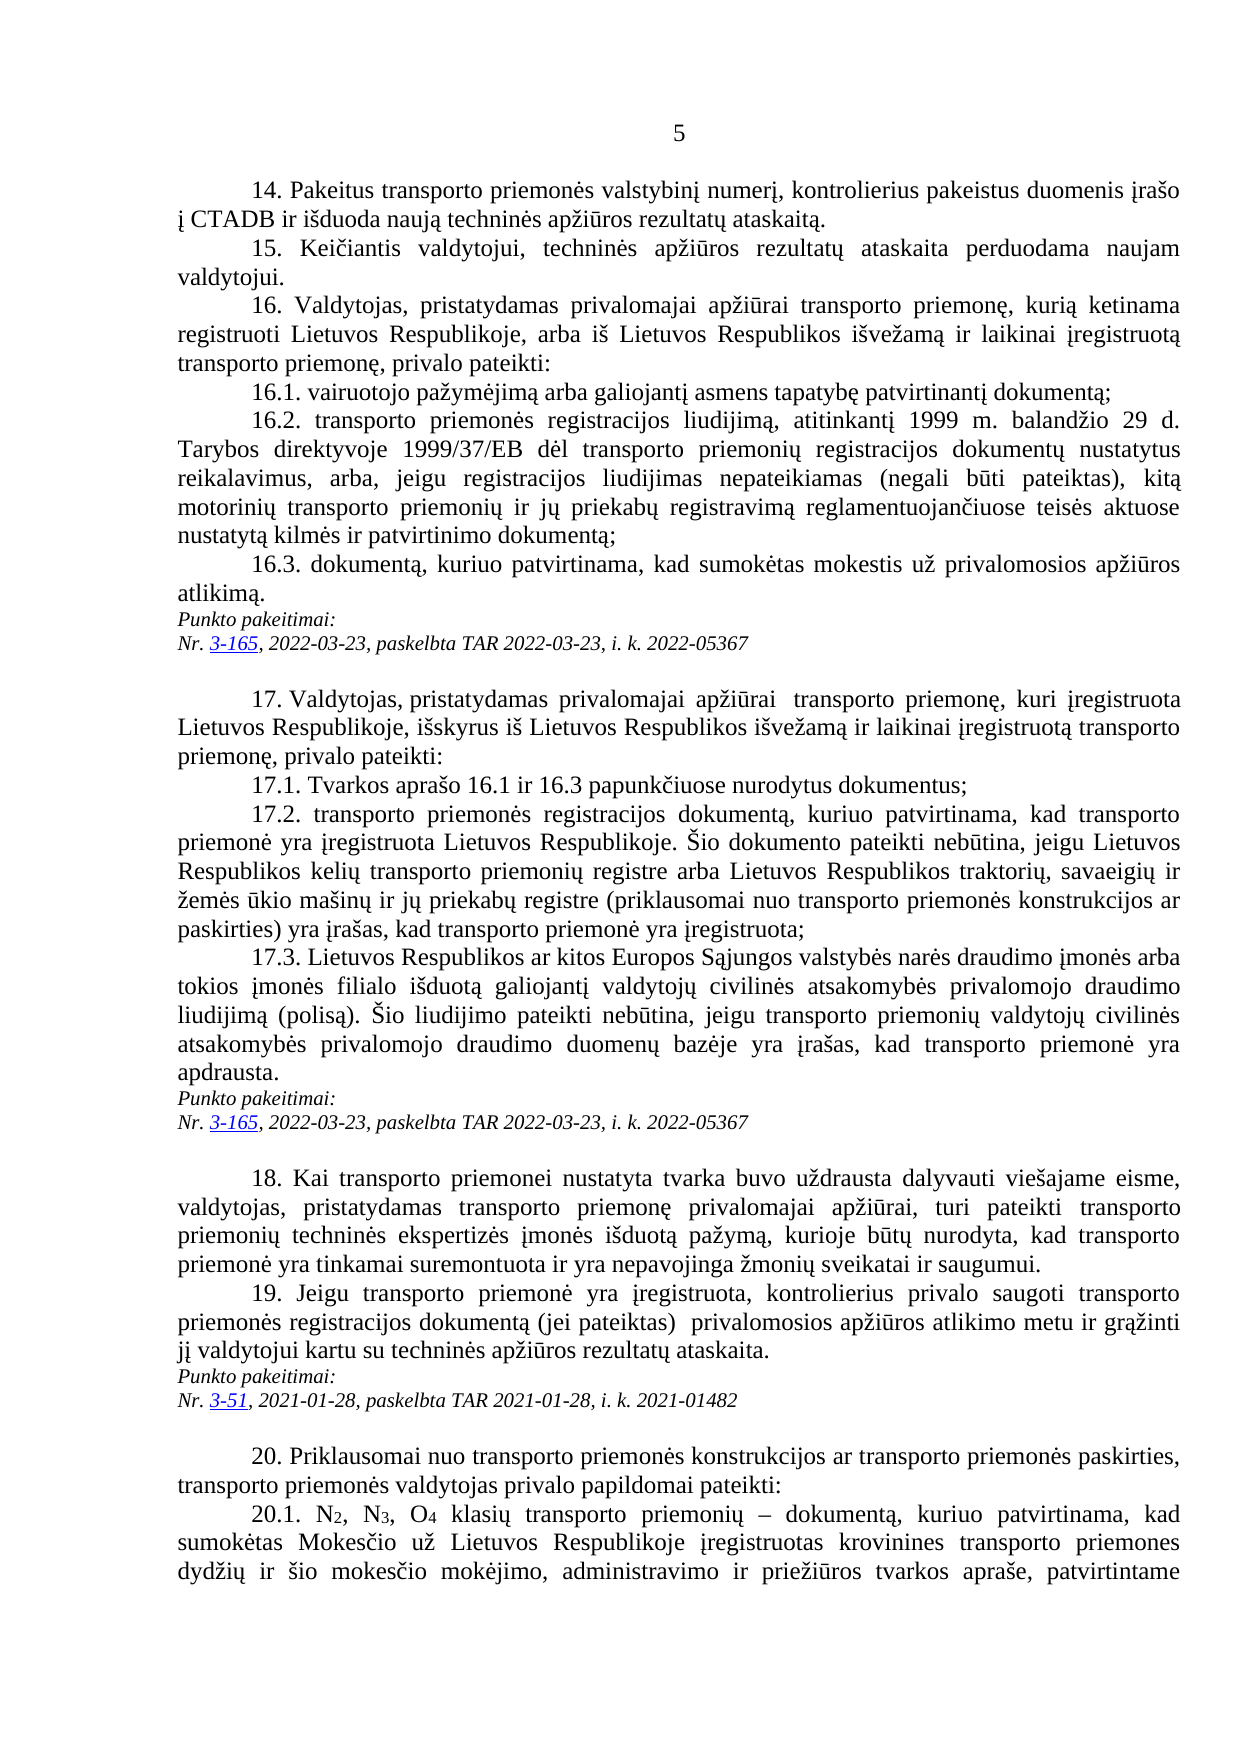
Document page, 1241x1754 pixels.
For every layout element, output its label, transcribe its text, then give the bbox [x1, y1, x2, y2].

text 20. Priklausomai nuo transporto priemonės konstrukcijos ar transporto priemonės paskirties, transporto priemonės valdytojas privalo papildomai pateikti: [177, 1441, 1181, 1499]
text 20.1. N2, N3, O4 klasių transporto priemonių – dokumentą, kuriuo patvirtinama, kad sumokėtas Mokesčio už Lietuvos Respublikoje įregistruotas krovinines transporto priemones dydžių ir šio mokesčio mokėjimo, administravimo ir priežiūros tvarkos apraše, patvirtintame [177, 1499, 1181, 1585]
text 17.3. Lietuvos Respublikos ar kitos Europos Sąjungos valstybės narės draudimo įmonės arba tokios įmonės filialo išduotą galiojantį valdytojų civilinės atsakomybės privalomojo draudimo liudijimą (polisą). Šio liudijimo pateikti nebūtina, jeigu transporto priemonių valdytojų civilinės atsakomybės privalomojo draudimo duomenų bazėje yra įrašas, kad transporto priemonė yra apdrausta. [177, 942, 1181, 1086]
text 16.3. dokumentą, kuriuo patvirtinama, kad sumokėtas mokestis už privalomosios apžiūros atlikimą. [177, 549, 1181, 607]
text 17.1. Tvarkos aprašo 16.1 ir 16.3 papunkčiuose nurodytus dokumentus; [177, 770, 1181, 799]
text Punkto pakeitimai: [177, 1086, 1181, 1110]
text 16.2. transporto priemonės registracijos liudijimą, atitinkantį 1999 m. balandžio 29 d. Tarybos direktyvoje 1999/37/EB dėl transporto priemonių registracijos dokumentų nustatytus reikalavimus, arba, jeigu registracijos liudijimas nepateikiamas (negali būti pateiktas), kitą motorinių transporto priemonių ir jų priekabų registravimą reglamentuojančiuose teisės aktuose nustatytą kilmės ir patvirtinimo dokumentą; [177, 406, 1181, 549]
text Punkto pakeitimai: [177, 1364, 1181, 1388]
text 18. Kai transporto priemonei nustatyta tvarka buvo uždrausta dalyvauti viešajame eisme, valdytojas, pristatydamas transporto priemonę privalomajai apžiūrai, turi pateikti transporto priemonių techninės ekspertizės įmonės išduotą pažymą, kurioje būtų nurodyta, kad transporto priemonė yra tinkamai suremontuota ir yra nepavojinga žmonių sveikatai ir saugumui. [177, 1163, 1181, 1278]
text 16.1. vairuotojo pažymėjimą arba galiojantį asmens tapatybę patvirtinantį dokumentą; [177, 377, 1181, 406]
text 17.2. transporto priemonės registracijos dokumentą, kuriuo patvirtinama, kad transporto priemonė yra įregistruota Lietuvos Respublikoje. Šio dokumento pateikti nebūtina, jeigu Lietuvos Respublikos kelių transporto priemonių registre arba Lietuvos Respublikos traktorių, savaeigių ir žemės ūkio mašinų ir jų priekabų registre (priklausomai nuo transporto priemonės konstrukcijos ar paskirties) yra įrašas, kad transporto priemonė yra įregistruota; [177, 799, 1181, 942]
text Nr. 3-165, 2022-03-23, paskelbta TAR 2022-03-23, i. k. 2022-05367 [177, 1110, 1181, 1134]
text Punkto pakeitimai: [177, 607, 1181, 631]
text 15. Keičiantis valdytojui, techninės apžiūros rezultatų ataskaita perduodama naujam valdytojui. [177, 233, 1181, 291]
text 16. Valdytojas, pristatydamas privalomajai apžiūrai transporto priemonę, kurią ketinama registruoti Lietuvos Respublikoje, arba iš Lietuvos Respublikos išvežamą ir laikinai įregistruotą transporto priemonę, privalo pateikti: [177, 291, 1181, 377]
text Nr. 3-51, 2021-01-28, paskelbta TAR 2021-01-28, i. k. 2021-01482 [177, 1388, 1181, 1412]
text 19. Jeigu transporto priemonė yra įregistruota, kontrolierius privalo saugoti transporto priemonės registracijos dokumentą (jei pateiktas) privalomosios apžiūros atlikimo metu ir grąžinti jį valdytojui kartu su techninės apžiūros rezultatų ataskaita. [177, 1278, 1181, 1364]
text Nr. 3-165, 2022-03-23, paskelbta TAR 2022-03-23, i. k. 2022-05367 [177, 631, 1181, 655]
text 14. Pakeitus transporto priemonės valstybinį numerį, kontrolierius pakeistus duomenis įrašo į CTADB ir išduoda naują techninės apžiūros rezultatų ataskaitą. [177, 176, 1181, 233]
text 17. Valdytojas, pristatydamas privalomajai apžiūrai transporto priemonę, kuri įregistruota Lietuvos Respublikoje, išskyrus iš Lietuvos Respublikos išvežamą ir laikinai įregistruotą transporto priemonę, privalo pateikti: [177, 684, 1181, 770]
